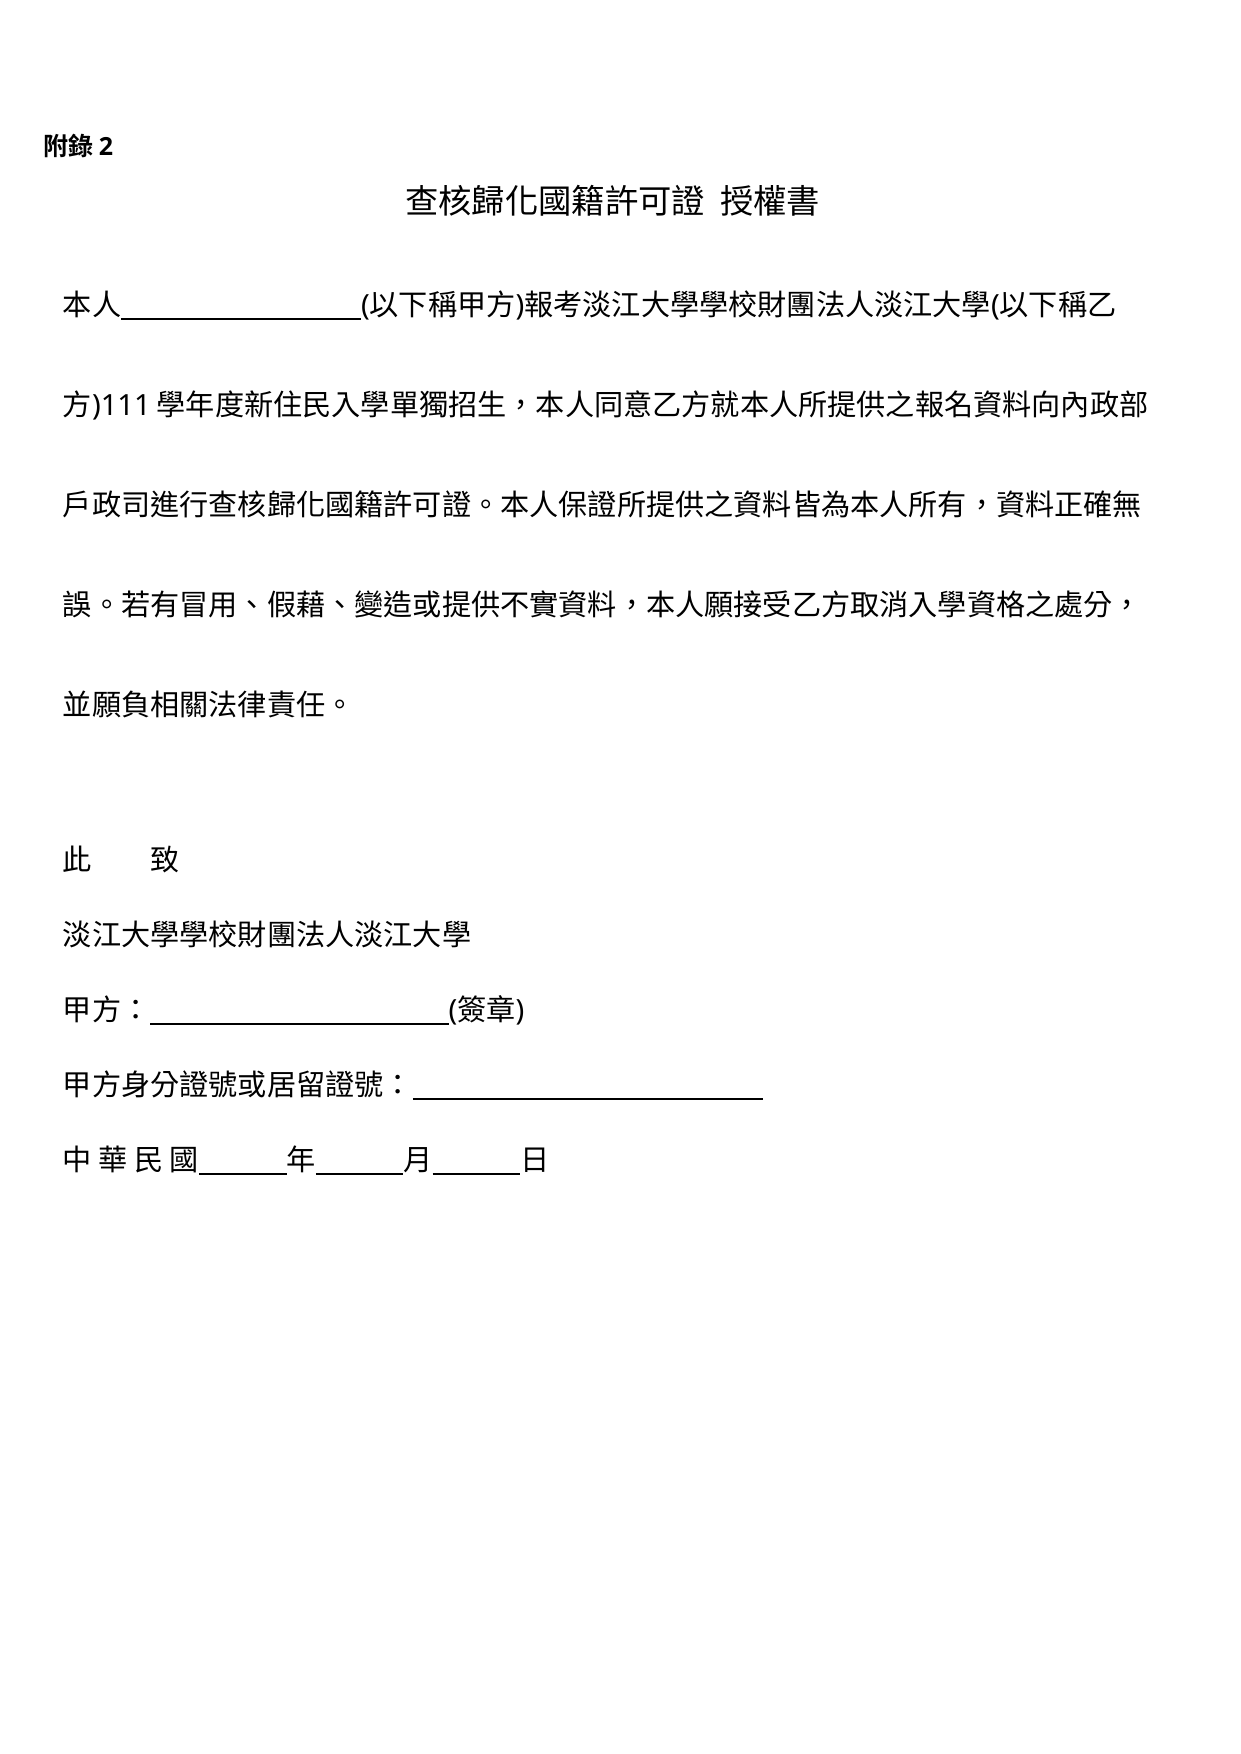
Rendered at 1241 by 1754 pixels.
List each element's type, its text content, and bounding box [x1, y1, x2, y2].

text 附錄2 [44, 131, 1162, 162]
text 本人 (以下稱甲方)報考淡江大學學校財團法人淡江大學(以下稱乙方)111學年度新住民入學單獨招生，本人同意乙方就本人所提供之報名資料向內政部戶政司進行查核歸化國籍許可證。本人保證所提供之資料皆為本人所有，資料正確無誤。若有冒用、假藉、變造或提供不實資料，本人願接受乙方取消入學資格之處分，並願負相關法律責任。 [63, 235, 1162, 735]
text 甲方身分證號或居留證號： [63, 1035, 1162, 1110]
text 此 致 [63, 810, 1162, 885]
text 中 華 民 國 年 月 日 [63, 1110, 1162, 1185]
text 甲方： (簽章) [63, 960, 1162, 1035]
text 淡江大學學校財團法人淡江大學 [63, 885, 1162, 960]
text 查核歸化國籍許可證 授權書 [63, 174, 1162, 223]
